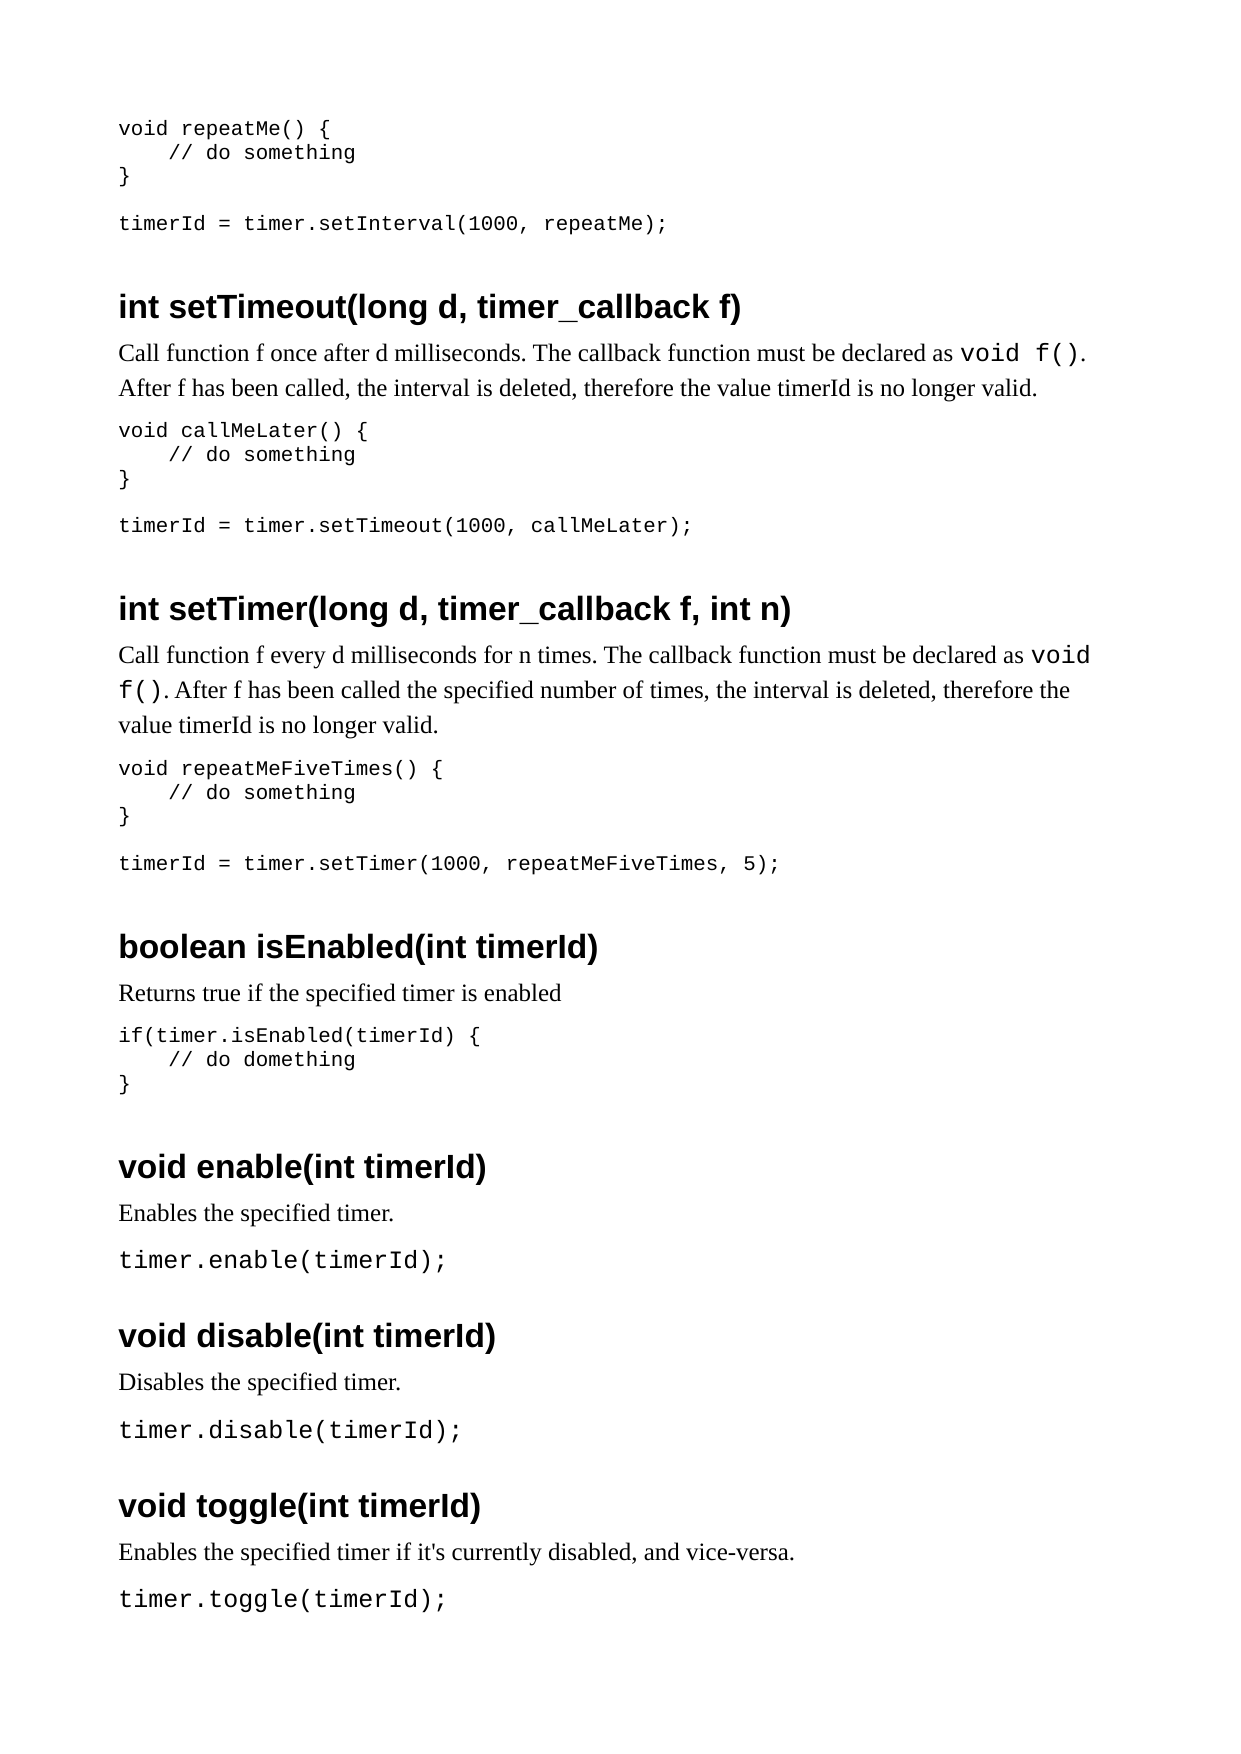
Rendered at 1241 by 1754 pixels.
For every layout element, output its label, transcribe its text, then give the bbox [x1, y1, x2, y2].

text Call function f every d milliseconds for n times. The callback function must be declared as void f(). After f has been called the specified number of times, the interval is deleted, therefore the value timerId is no longer valid. [118, 640, 1122, 739]
text timerId = timer.setInterval(1000, repeatMe); [118, 213, 1122, 236]
text void repeatMeFiveTimes() { [118, 758, 1122, 782]
text void repeatMe() { [118, 118, 1122, 142]
text // do something [118, 444, 1122, 468]
text void callMeLater() { [118, 421, 1122, 444]
text timer.toggle(timerId); [118, 1584, 1122, 1615]
text } [118, 165, 1122, 189]
text } [118, 1073, 1122, 1096]
subtitle boolean isEnabled(int timerId) [118, 927, 1122, 965]
text } [118, 468, 1122, 491]
text timer.enable(timerId); [118, 1245, 1122, 1276]
text Returns true if the specified timer is enabled [118, 978, 1122, 1006]
text Enables the specified timer if it's currently disabled, and vice-versa. [118, 1537, 1122, 1566]
subtitle void enable(int timerId) [118, 1147, 1122, 1185]
text if(timer.isEnabled(timerId) { [118, 1025, 1122, 1049]
text Enables the specified timer. [118, 1198, 1122, 1226]
text // do something [118, 782, 1122, 805]
subtitle void toggle(int timerId) [118, 1486, 1122, 1524]
text // do domething [118, 1049, 1122, 1073]
text // do something [118, 142, 1122, 165]
text timer.disable(timerId); [118, 1415, 1122, 1446]
text timerId = timer.setTimeout(1000, callMeLater); [118, 515, 1122, 539]
text } [118, 805, 1122, 829]
subtitle void disable(int timerId) [118, 1316, 1122, 1355]
subtitle int setTimeout(long d, timer_callback f) [118, 287, 1122, 325]
text Disables the specified timer. [118, 1367, 1122, 1396]
text Call function f once after d milliseconds. The callback function must be declared as void f(). After f has been called, the interval is deleted, therefore the value timerId is no longer valid. [118, 338, 1122, 402]
text timerId = timer.setTimer(1000, repeatMeFiveTimes, 5); [118, 853, 1122, 876]
subtitle int setTimer(long d, timer_callback f, int n) [118, 589, 1122, 628]
